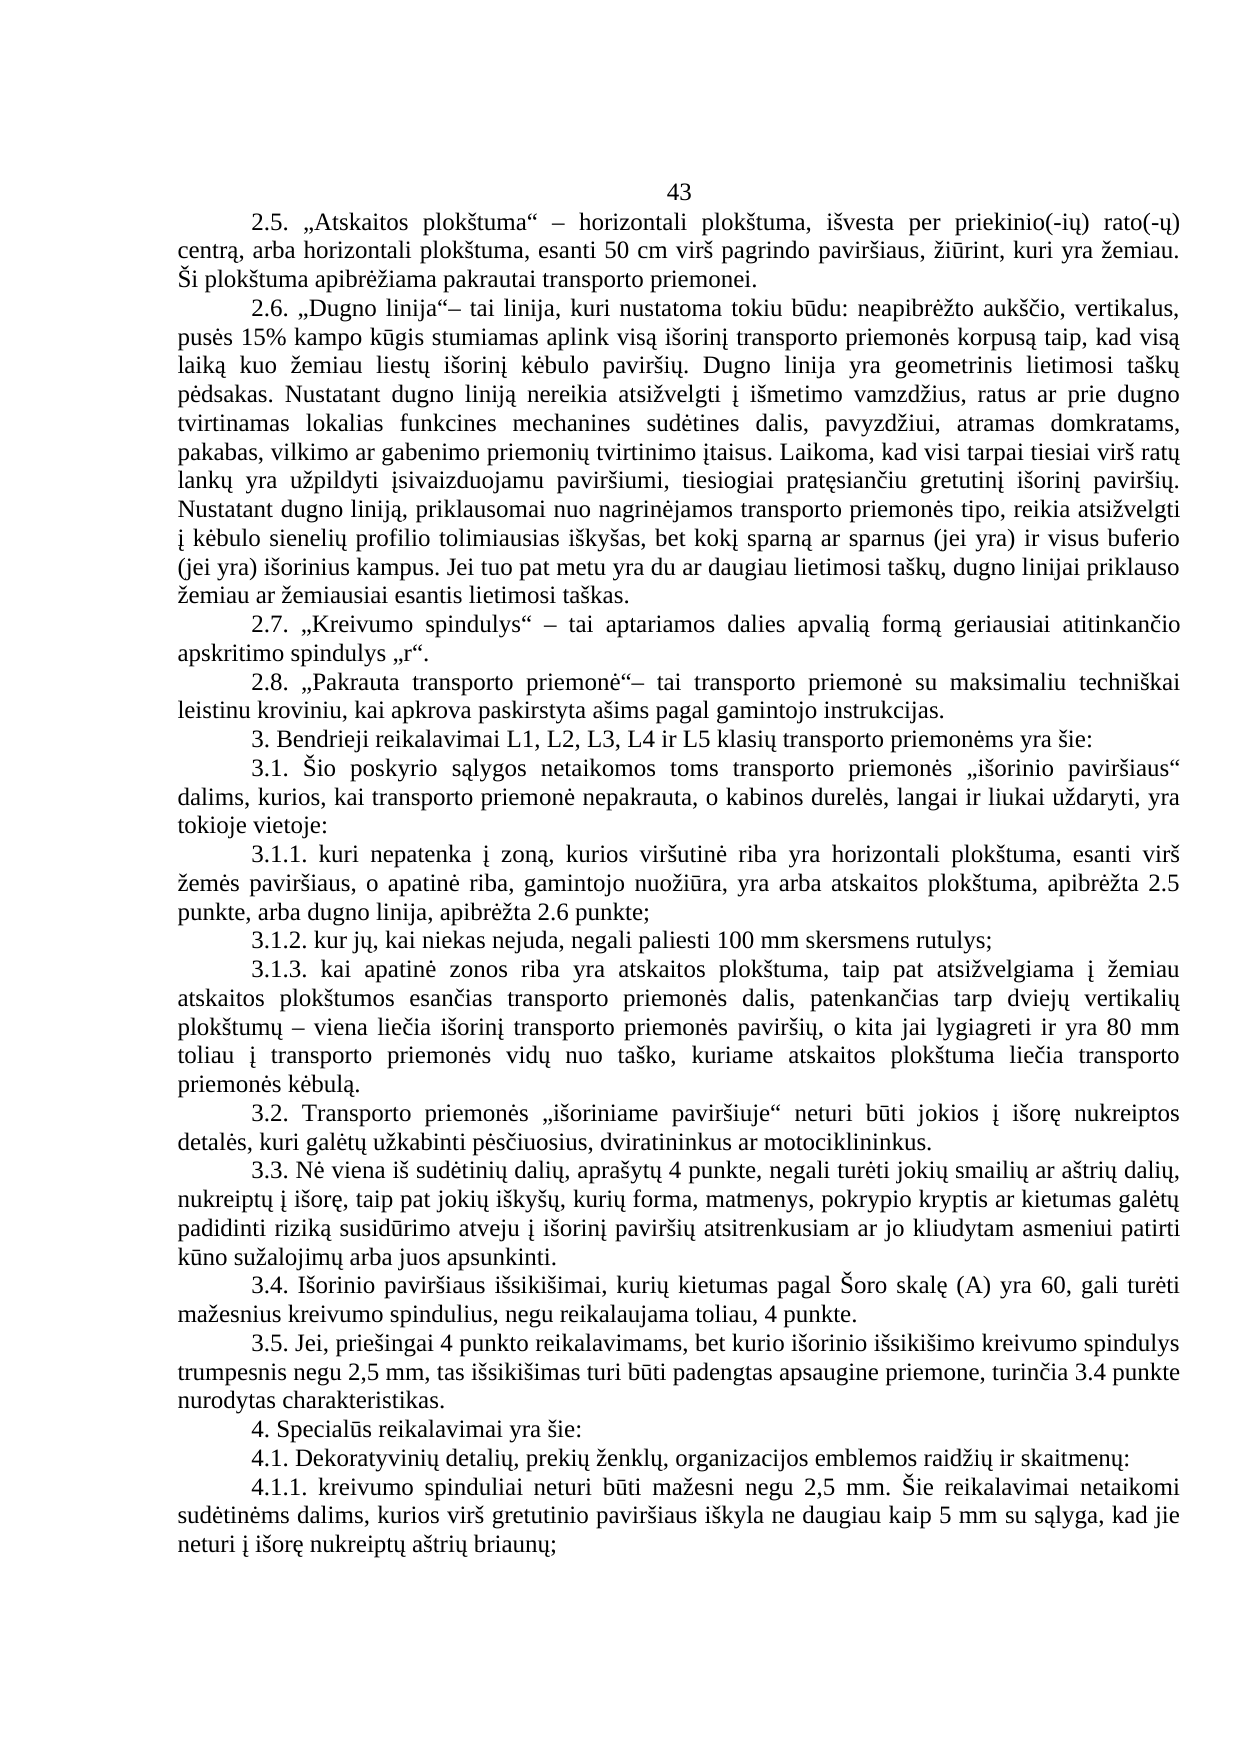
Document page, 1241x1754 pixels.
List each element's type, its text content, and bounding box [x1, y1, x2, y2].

text 3.1.1. kuri nepatenka į zoną, kurios viršutinė riba yra horizontali plokštuma, esanti virš žemės paviršiaus, o apatinė riba, gamintojo nuožiūra, yra arba atskaitos plokštuma, apibrėžta 2.5 punkte, arba dugno linija, apibrėžta 2.6 punkte; [177, 839, 1181, 925]
text 3.3. Nė viena iš sudėtinių dalių, aprašytų 4 punkte, negali turėti jokių smailių ar aštrių dalių, nukreiptų į išorę, taip pat jokių iškyšų, kurių forma, matmenys, pokrypio kryptis ar kietumas galėtų padidinti riziką susidūrimo atveju į išorinį paviršių atsitrenkusiam ar jo kliudytam asmeniui patirti kūno sužalojimų arba juos apsunkinti. [177, 1155, 1181, 1270]
text 3.5. Jei, priešingai 4 punkto reikalavimams, bet kurio išorinio išsikišimo kreivumo spindulys trumpesnis negu 2,5 mm, tas išsikišimas turi būti padengtas apsaugine priemone, turinčia 3.4 punkte nurodytas charakteristikas. [177, 1328, 1181, 1414]
text 3.1.2. kur jų, kai niekas nejuda, negali paliesti 100 mm skersmens rutulys; [177, 925, 1181, 954]
text 2.5. „Atskaitos plokštuma“ – horizontali plokštuma, išvesta per priekinio(-ių) rato(-ų) centrą, arba horizontali plokštuma, esanti 50 cm virš pagrindo paviršiaus, žiūrint, kuri yra žemiau. Ši plokštuma apibrėžiama pakrautai transporto priemonei. [177, 207, 1181, 293]
text 3.1. Šio poskyrio sąlygos netaikomos toms transporto priemonės „išorinio paviršiaus“ dalims, kurios, kai transporto priemonė nepakrauta, o kabinos durelės, langai ir liukai uždaryti, yra tokioje vietoje: [177, 753, 1181, 839]
text 4.1.1. kreivumo spinduliai neturi būti mažesni negu 2,5 mm. Šie reikalavimai netaikomi sudėtinėms dalims, kurios virš gretutinio paviršiaus iškyla ne daugiau kaip 5 mm su sąlyga, kad jie neturi į išorę nukreiptų aštrių briaunų; [177, 1472, 1181, 1558]
text 2.8. „Pakrauta transporto priemonė“– tai transporto priemonė su maksimaliu techniškai leistinu kroviniu, kai apkrova paskirstyta ašims pagal gamintojo instrukcijas. [177, 667, 1181, 724]
text 3.2. Transporto priemonės „išoriniame paviršiuje“ neturi būti jokios į išorę nukreiptos detalės, kuri galėtų užkabinti pėsčiuosius, dviratininkus ar motociklininkus. [177, 1098, 1181, 1155]
text 2.7. „Kreivumo spindulys“ – tai aptariamos dalies apvalią formą geriausiai atitinkančio apskritimo spindulys „r“. [177, 609, 1181, 667]
text 4. Specialūs reikalavimai yra šie: [177, 1414, 1181, 1443]
text 3.4. Išorinio paviršiaus išsikišimai, kurių kietumas pagal Šoro skalę (A) yra 60, gali turėti mažesnius kreivumo spindulius, negu reikalaujama toliau, 4 punkte. [177, 1270, 1181, 1328]
text 2.6. „Dugno linija“– tai linija, kuri nustatoma tokiu būdu: neapibrėžto aukščio, vertikalus, pusės 15% kampo kūgis stumiamas aplink visą išorinį transporto priemonės korpusą taip, kad visą laiką kuo žemiau liestų išorinį kėbulo paviršių. Dugno linija yra geometrinis lietimosi taškų pėdsakas. Nustatant dugno liniją nereikia atsižvelgti į išmetimo vamzdžius, ratus ar prie dugno tvirtinamas lokalias funkcines mechanines sudėtines dalis, pavyzdžiui, atramas domkratams, pakabas, vilkimo ar gabenimo priemonių tvirtinimo įtaisus. Laikoma, kad visi tarpai tiesiai virš ratų lankų yra užpildyti įsivaizduojamu paviršiumi, tiesiogiai pratęsiančiu gretutinį išorinį paviršių. Nustatant dugno liniją, priklausomai nuo nagrinėjamos transporto priemonės tipo, reikia atsižvelgti į kėbulo sienelių profilio tolimiausias iškyšas, bet kokį sparną ar sparnus (jei yra) ir visus buferio (jei yra) išorinius kampus. Jei tuo pat metu yra du ar daugiau lietimosi taškų, dugno linijai priklauso žemiau ar žemiausiai esantis lietimosi taškas. [177, 293, 1181, 609]
text 3. Bendrieji reikalavimai L1, L2, L3, L4 ir L5 klasių transporto priemonėms yra šie: [177, 724, 1181, 753]
text 3.1.3. kai apatinė zonos riba yra atskaitos plokštuma, taip pat atsižvelgiama į žemiau atskaitos plokštumos esančias transporto priemonės dalis, patenkančias tarp dviejų vertikalių plokštumų – viena liečia išorinį transporto priemonės paviršių, o kita jai lygiagreti ir yra 80 mm toliau į transporto priemonės vidų nuo taško, kuriame atskaitos plokštuma liečia transporto priemonės kėbulą. [177, 954, 1181, 1098]
text 4.1. Dekoratyvinių detalių, prekių ženklų, organizacijos emblemos raidžių ir skaitmenų: [177, 1443, 1181, 1472]
